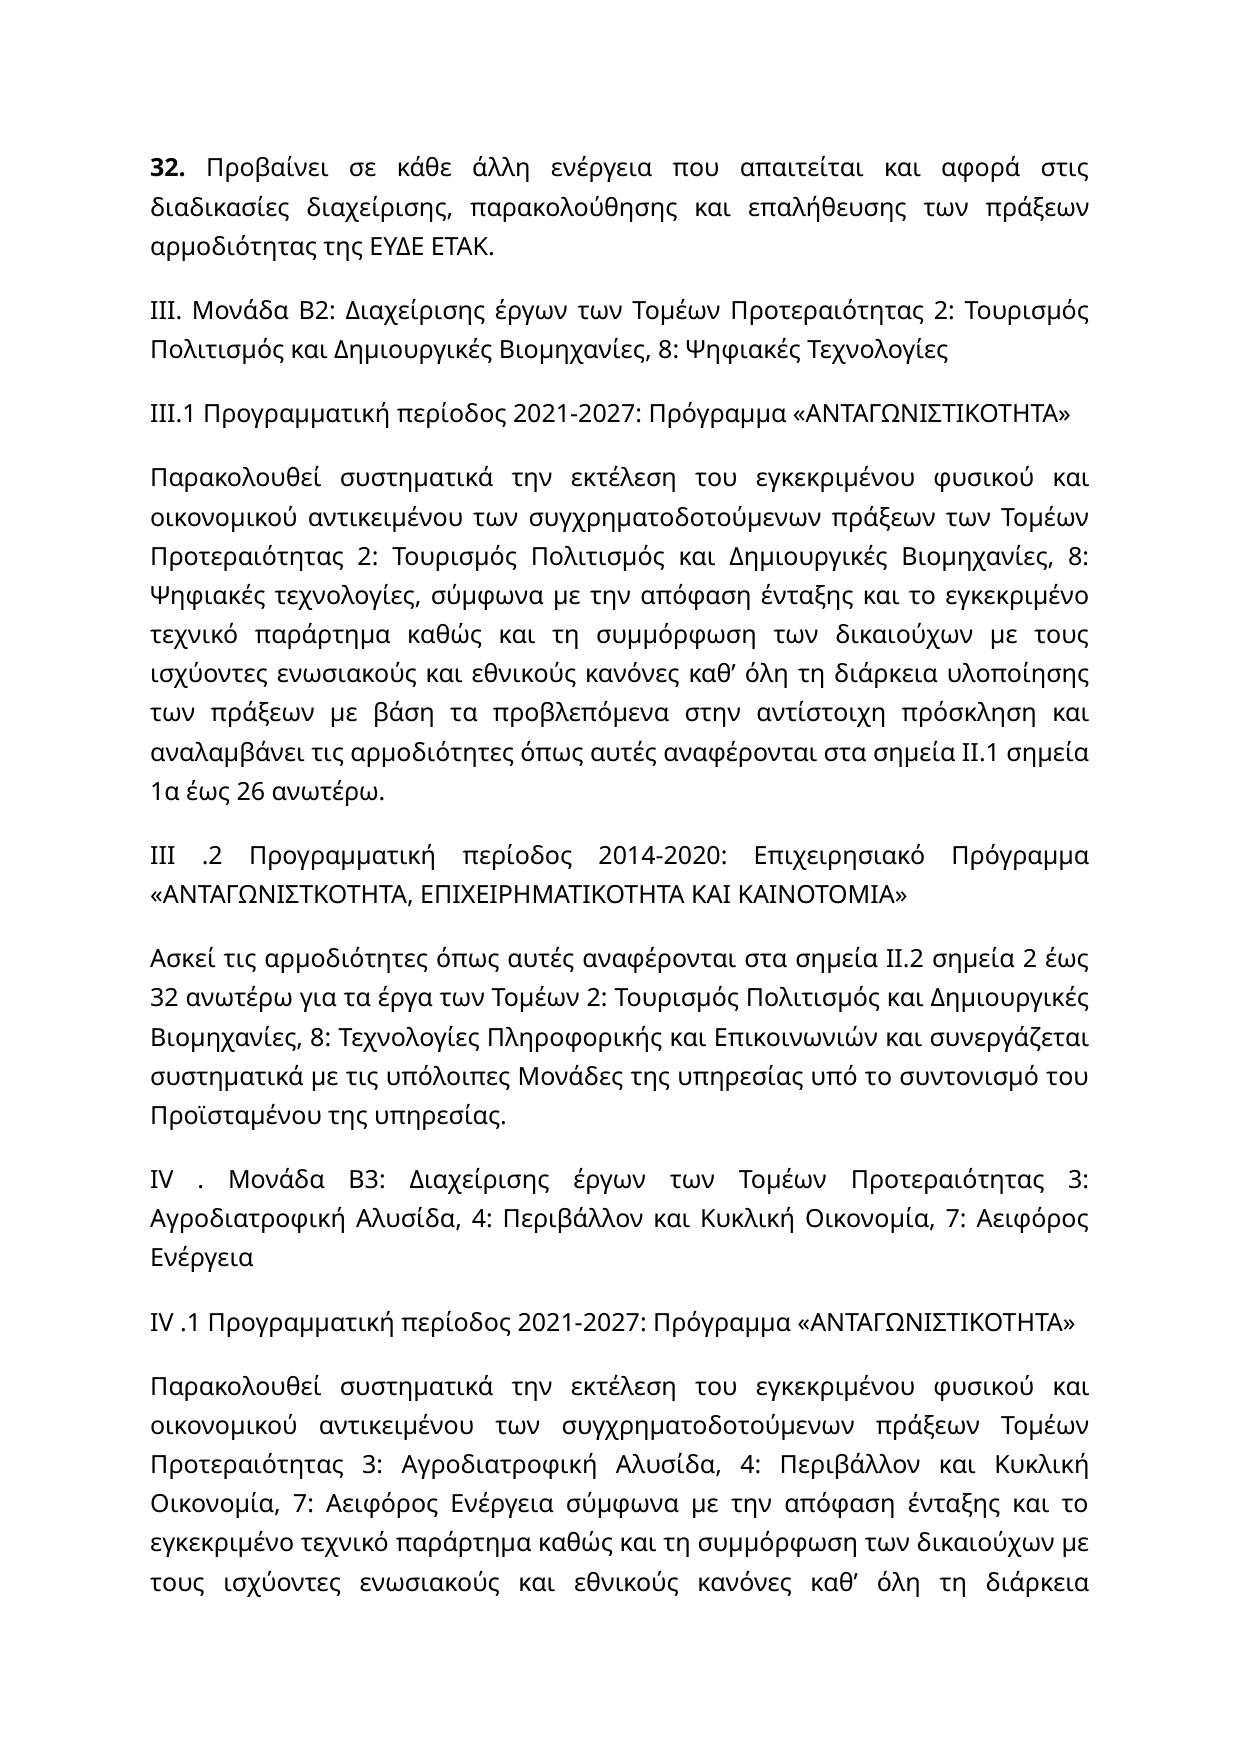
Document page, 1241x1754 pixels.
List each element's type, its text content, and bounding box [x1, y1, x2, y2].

text IIΙ. Μονάδα Β2: Διαχείρισης έργων των Τομέων Προτεραιότητας 2: Τουρισμός Πολιτισμός και Δημιουργικές Βιομηχανίες, 8: Ψηφιακές Τεχνολογίες [150, 292, 1090, 366]
text Παρακολουθεί συστηματικά την εκτέλεση του εγκεκριμένου φυσικού και οικονομικού αντικειμένου των συγχρηματοδοτούμενων πράξεων των Τομέων Προτεραιότητας 2: Τουρισμός Πολιτισμός και Δημιουργικές Βιομηχανίες, 8: Ψηφιακές τεχνολογίες, σύμφωνα με την απόφαση ένταξης και το εγκεκριμένο τεχνικό παράρτημα καθώς και τη συμμόρφωση των δικαιούχων με τους ισχύοντες ενωσιακούς και εθνικούς κανόνες καθ’ όλη τη διάρκεια υλοποίησης των πράξεων με βάση τα προβλεπόμενα στην αντίστοιχη πρόσκληση και αναλαμβάνει τις αρμοδιότητες όπως αυτές αναφέρονται στα σημεία ΙΙ.1 σημεία 1α έως 26 ανωτέρω. [150, 460, 1090, 807]
text IV .1 Προγραμματική περίοδος 2021-2027: Πρόγραμμα «ΑΝΤΑΓΩΝΙΣΤΙΚΟΤΗΤΑ» [150, 1304, 1090, 1338]
text Ασκεί τις αρμοδιότητες όπως αυτές αναφέρονται στα σημεία ΙΙ.2 σημεία 2 έως 32 ανωτέρω για τα έργα των Τομέων 2: Τουρισμός Πολιτισμός και Δημιουργικές Βιομηχανίες, 8: Τεχνολογίες Πληροφορικής και Επικοινωνιών και συνεργάζεται συστηματικά με τις υπόλοιπες Μονάδες της υπηρεσίας υπό το συντονισμό του Προϊσταμένου της υπηρεσίας. [150, 941, 1090, 1132]
text IIΙ.1 Προγραμματική περίοδος 2021-2027: Πρόγραμμα «ΑΝΤΑΓΩΝΙΣΤΙΚΟΤΗΤΑ» [150, 396, 1090, 430]
text 32. Προβαίνει σε κάθε άλλη ενέργεια που απαιτείται και αφορά στις διαδικασίες διαχείρισης, παρακολούθησης και επαλήθευσης των πράξεων αρμοδιότητας της ΕΥΔΕ ΕΤΑΚ. [150, 150, 1090, 262]
text III .2 Προγραμματική περίοδος 2014-2020: Επιχειρησιακό Πρόγραμμα «ΑΝΤΑΓΩΝΙΣΤΚΟΤΗΤΑ, ΕΠΙΧΕΙΡΗΜΑΤΙΚΟΤΗΤΑ ΚΑΙ ΚΑΙΝΟΤΟΜΙΑ» [150, 837, 1090, 911]
text Παρακολουθεί συστηματικά την εκτέλεση του εγκεκριμένου φυσικού και οικονομικού αντικειμένου των συγχρηματοδοτούμενων πράξεων Τομέων Προτεραιότητας 3: Αγροδιατροφική Αλυσίδα, 4: Περιβάλλον και Κυκλική Οικονομία, 7: Αειφόρος Ενέργεια σύμφωνα με την απόφαση ένταξης και το εγκεκριμένο τεχνικό παράρτημα καθώς και τη συμμόρφωση των δικαιούχων με τους ισχύοντες ενωσιακούς και εθνικούς κανόνες καθ’ όλη τη διάρκεια [150, 1368, 1090, 1598]
text IV . Μονάδα Β3: Διαχείρισης έργων των Τομέων Προτεραιότητας 3: Αγροδιατροφική Αλυσίδα, 4: Περιβάλλον και Κυκλική Οικονομία, 7: Αειφόρος Ενέργεια [150, 1162, 1090, 1274]
